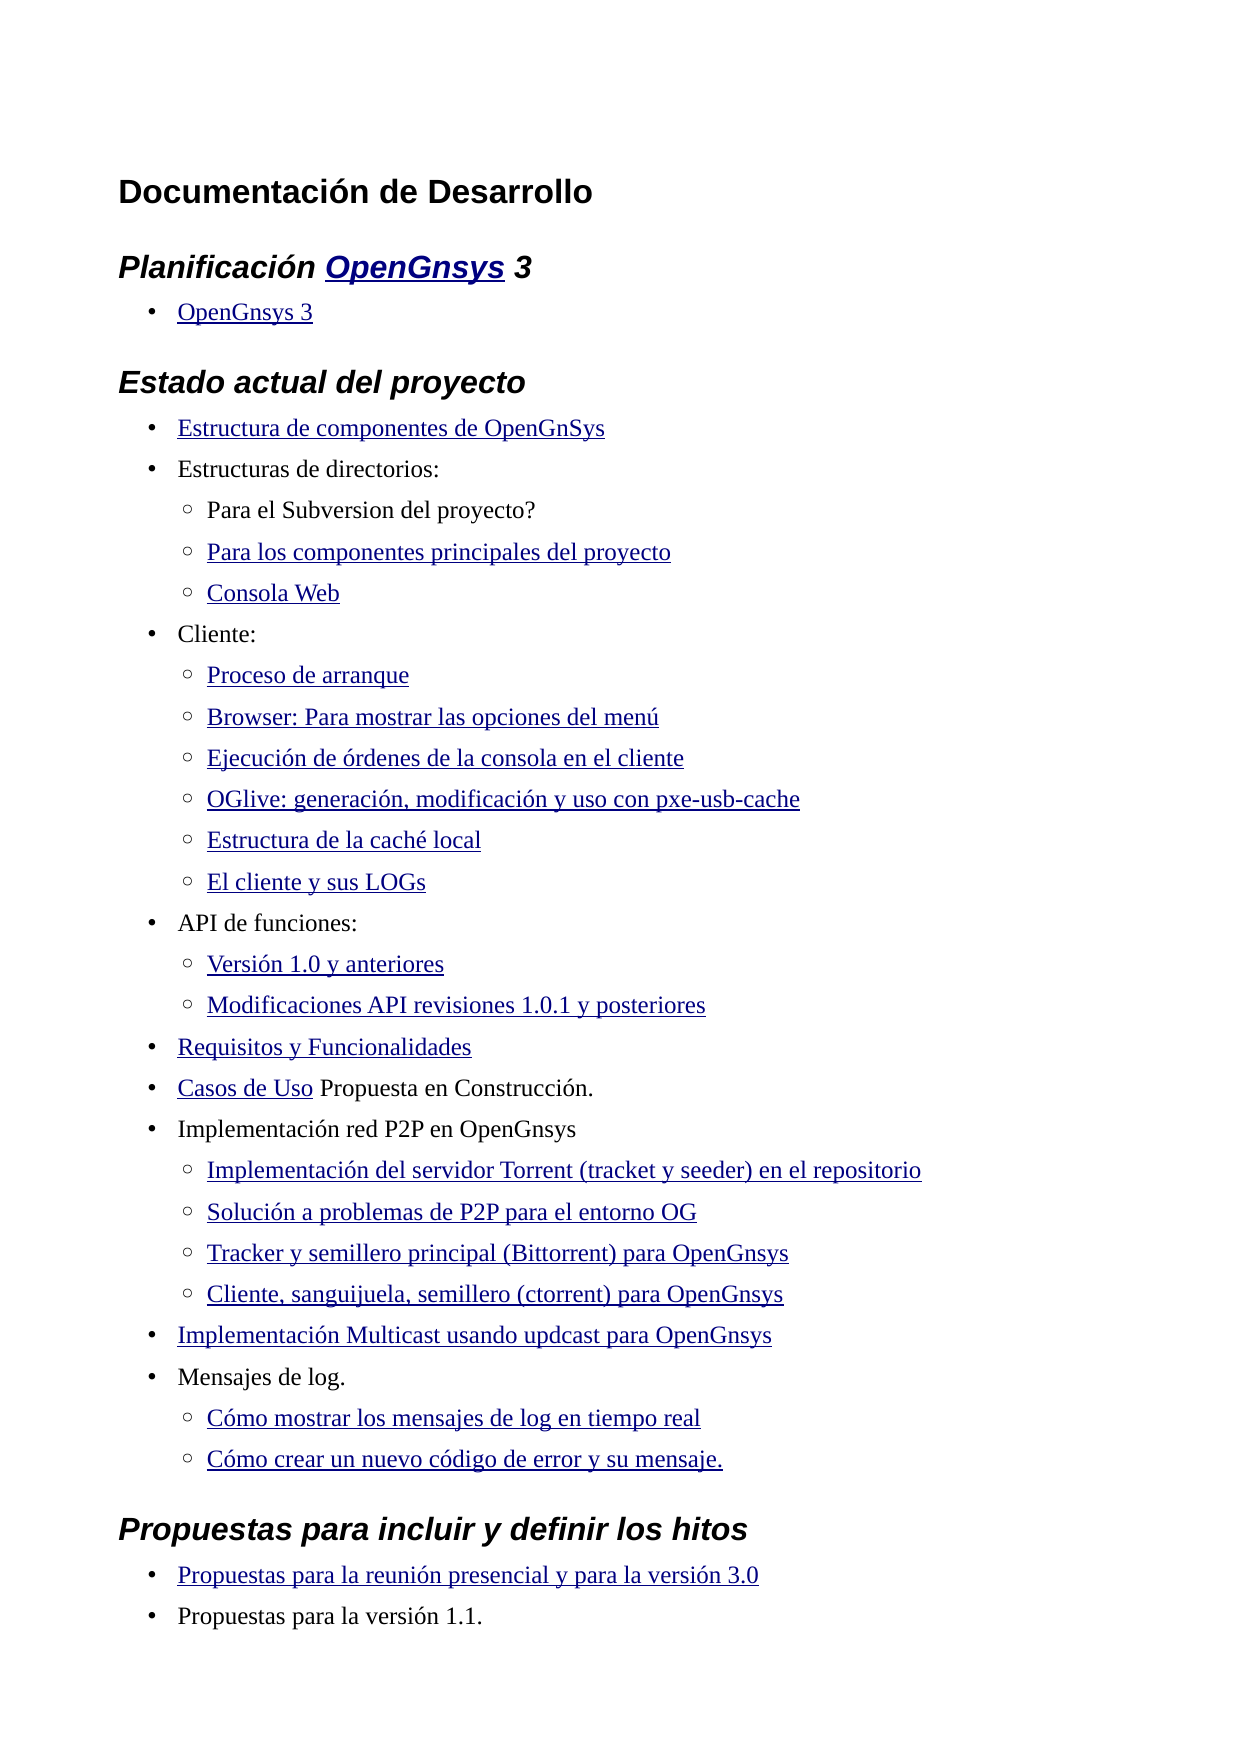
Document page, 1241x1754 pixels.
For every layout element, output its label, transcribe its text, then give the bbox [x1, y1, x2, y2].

list Ejecución de órdenes de la consola en el cliente [177, 743, 1122, 772]
list API de funciones: [148, 908, 1122, 937]
list Consola Web [177, 578, 1122, 607]
subtitle Estado actual del proyecto [118, 364, 1122, 401]
list Estructura de componentes de OpenGnSys [148, 413, 1122, 442]
list Modificaciones API revisiones 1.0.1 y posteriores [177, 991, 1122, 1019]
list Propuestas para la reunión presencial y para la versión 3.0 [148, 1560, 1122, 1589]
list Requisitos y Funcionalidades [148, 1032, 1122, 1061]
list Cliente: [148, 619, 1122, 648]
list Casos de Uso Propuesta en Construcción. [148, 1073, 1122, 1102]
list Browser: Para mostrar las opciones del menú [177, 702, 1122, 731]
list Proceso de arranque [177, 661, 1122, 689]
subtitle Propuestas para incluir y definir los hitos [118, 1511, 1122, 1547]
list Cómo crear un nuevo código de error y su mensaje. [177, 1444, 1122, 1473]
list OpenGnsys 3 [148, 297, 1122, 326]
list Mensajes de log. [148, 1362, 1122, 1391]
list Estructuras de directorios: [148, 454, 1122, 483]
list OGlive: generación, modificación y uso con pxe-usb-cache [177, 784, 1122, 813]
list Para el Subversion del proyecto? [177, 496, 1122, 524]
list Para los componentes principales del proyecto [177, 537, 1122, 566]
subtitle Planificación OpenGnsys 3 [118, 248, 1122, 285]
list Solución a problemas de P2P para el entorno OG [177, 1197, 1122, 1226]
list Implementación Multicast usando updcast para OpenGnsys [148, 1321, 1122, 1349]
list Versión 1.0 y anteriores [177, 949, 1122, 978]
list Propuestas para la versión 1.1. [148, 1601, 1122, 1630]
list Cómo mostrar los mensajes de log en tiempo real [177, 1403, 1122, 1432]
list Implementación red P2P en OpenGnsys [148, 1114, 1122, 1143]
list Implementación del servidor Torrent (tracket y seeder) en el repositorio [177, 1156, 1122, 1184]
list Tracker y semillero principal (Bittorrent) para OpenGnsys [177, 1238, 1122, 1267]
list Estructura de la caché local [177, 826, 1122, 854]
list El cliente y sus LOGs [177, 867, 1122, 896]
list Cliente, sanguijuela, semillero (ctorrent) para OpenGnsys [177, 1279, 1122, 1308]
subtitle Documentación de Desarrollo [118, 172, 1122, 211]
